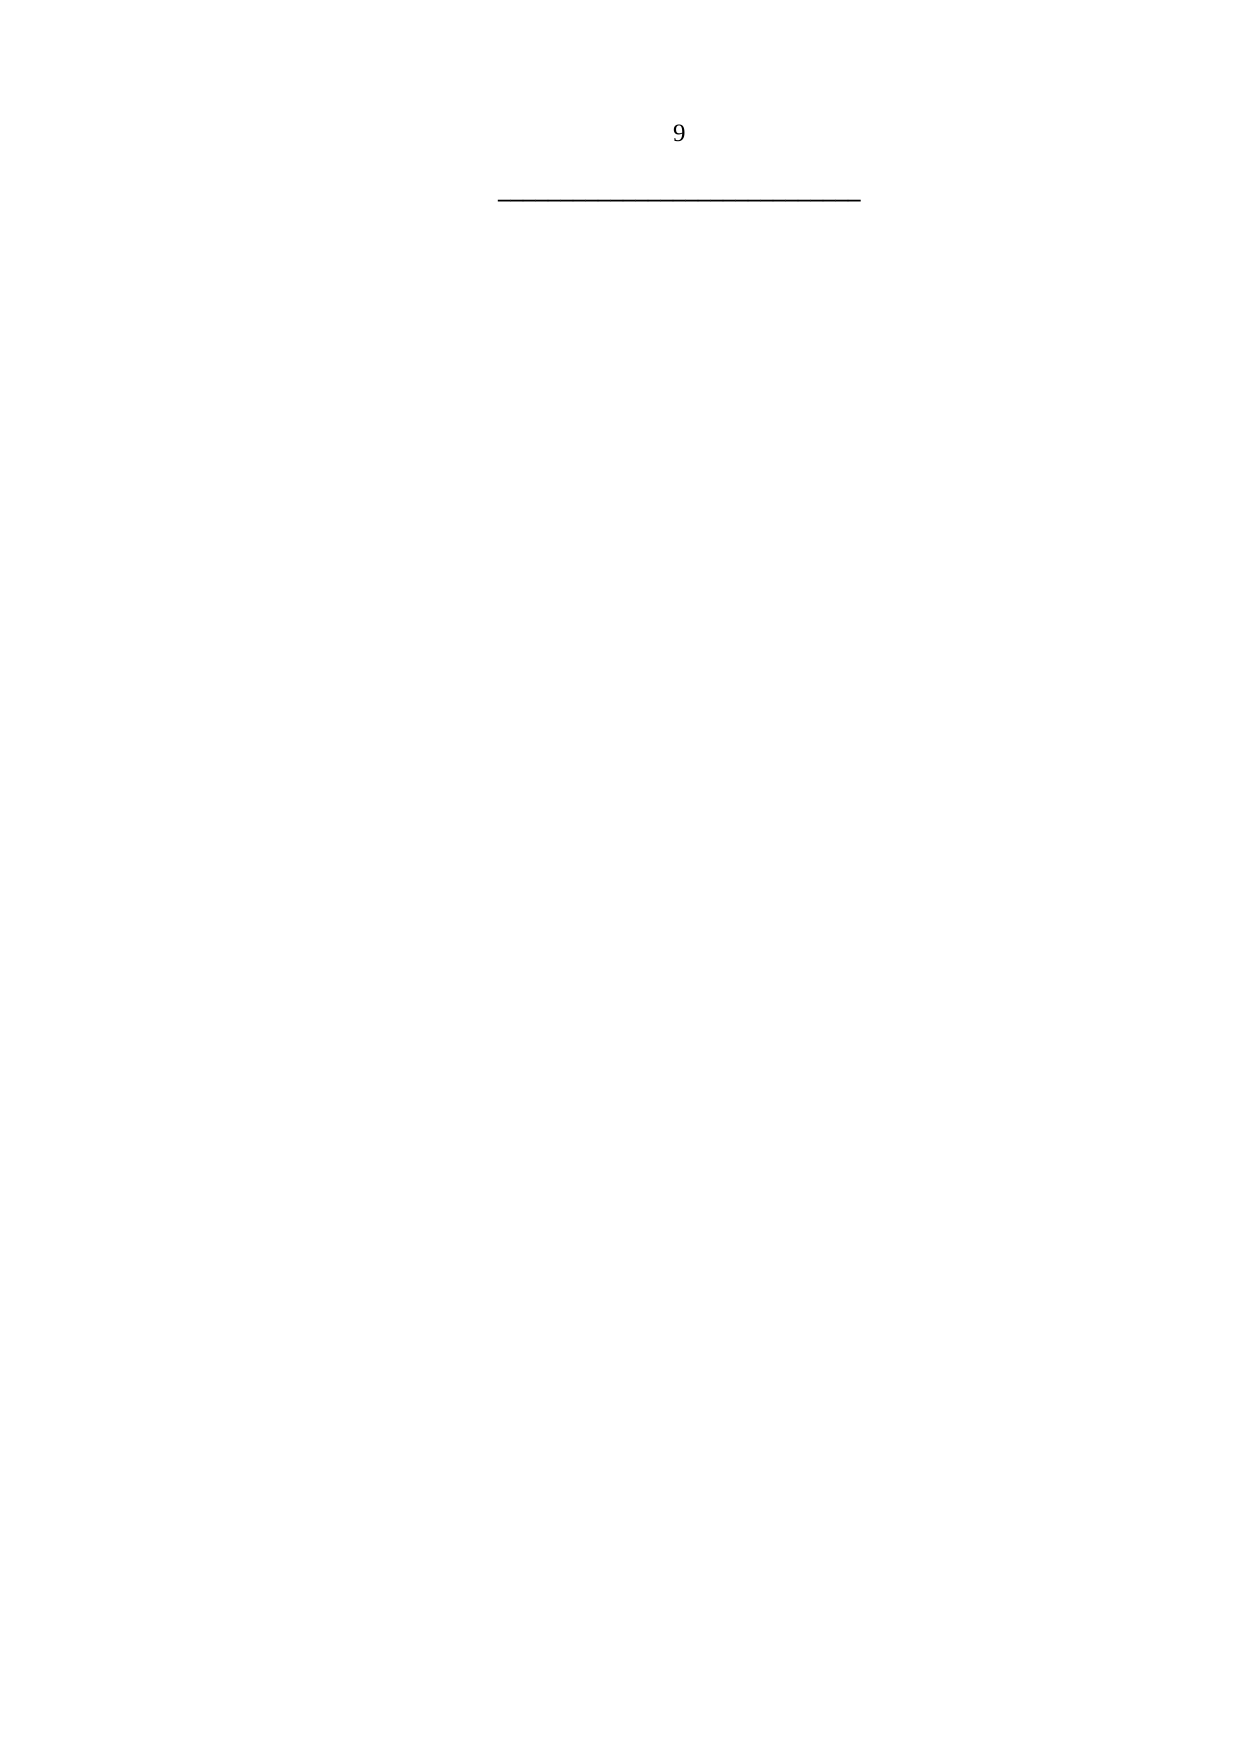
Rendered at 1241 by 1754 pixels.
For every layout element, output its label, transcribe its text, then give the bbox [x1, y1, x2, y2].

text _____________________________ [177, 176, 1181, 204]
